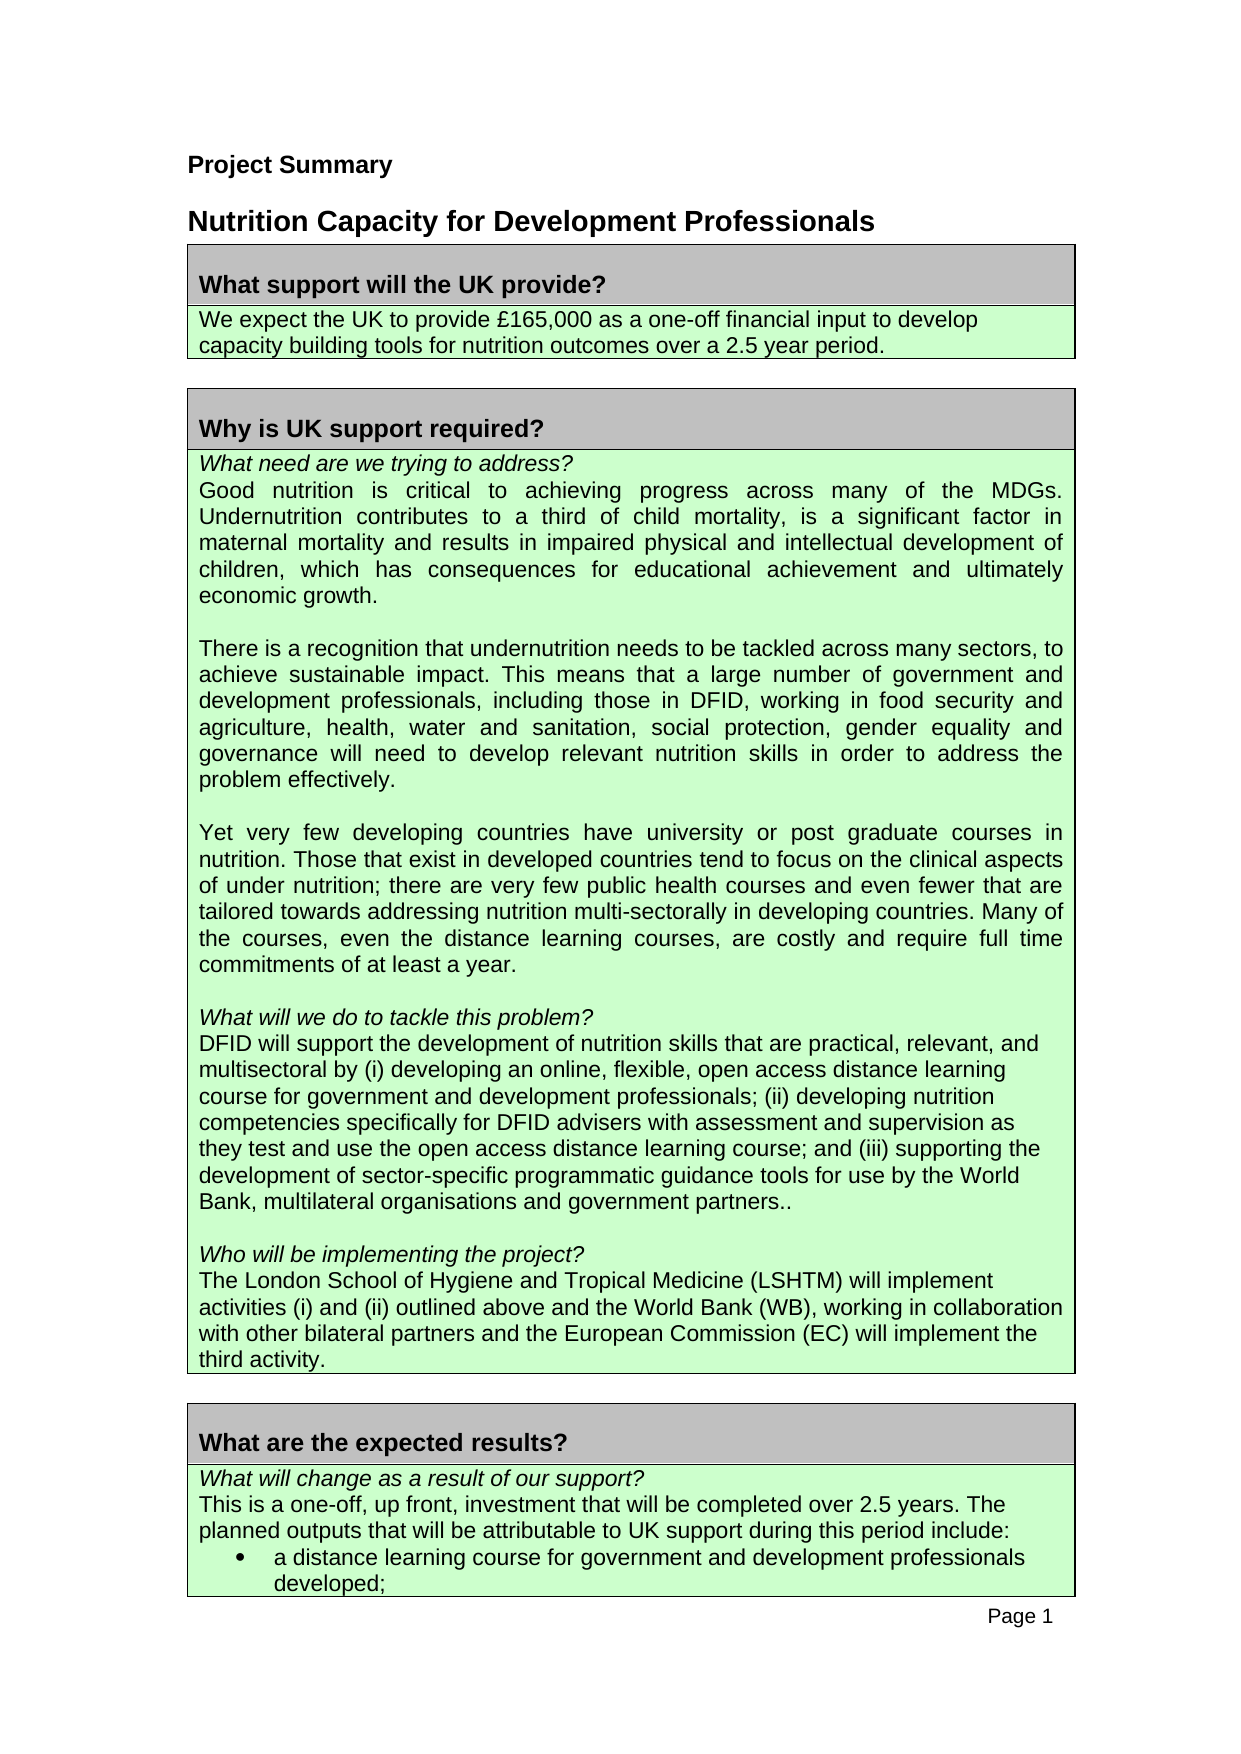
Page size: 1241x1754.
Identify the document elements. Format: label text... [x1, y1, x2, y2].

table_cell What need are we trying to address? Good nutrition is critical to achieving progress across many of the MDGs. Undernutrition contributes to a third of child mortality, is a significant factor in maternal mortality and results in impaired physical and intellectual development of children, which has consequences for educational achievement and ultimately economic growth. There is a recognition that undernutrition needs to be tackled across many sectors, to achieve sustainable impact. This means that a large number of government and development professionals, including those in DFID, working in food security and agriculture, health, water and sanitation, social protection, gender equality and governance will need to develop relevant nutrition skills in order to address the problem effectively. Yet very few developing countries have university or post graduate courses in nutrition. Those that exist in developed countries tend to focus on the clinical aspects of under nutrition; there are very few public health courses and even fewer that are tailored towards addressing nutrition multi-sectorally in developing countries. Many of the courses, even the distance learning courses, are costly and require full time commitments of at least a year. What will we do to tackle this problem? DFID will support the development of nutrition skills that are practical, relevant, and multisectoral by (i) developing an online, flexible, open access distance learning course for government and development professionals; (ii) developing nutrition competencies specifically for DFID advisers with assessment and supervision as they test and use the open access distance learning course; and (iii) supporting the development of sector-specific programmatic guidance tools for use by the World Bank, multilateral organisations and government partners.. Who will be implementing the project? The London School of Hygiene and Tropical Medicine (LSHTM) will implement activities (i) and (ii) outlined above and the World Bank (WB), working in collaboration with other bilateral partners and the European Commission (EC) will implement the third activity. [188, 450, 1074, 1373]
table_header What support will the UK provide? [188, 245, 1074, 304]
table_cell We expect the UK to provide £165,000 as a one-off financial input to develop capacity building tools for nutrition outcomes over a 2.5 year period. [188, 306, 1074, 358]
table_header What are the expected results? [188, 1404, 1074, 1463]
text Project Summary [187, 150, 1053, 179]
subtitle Nutrition Capacity for Development Professionals [187, 204, 1053, 237]
table_cell What will change as a result of our support? This is a one-off, up front, investment that will be completed over 2.5 years. The planned outputs that will be attributable to UK support during this period include: a distance learning course for government and development professionals developed; an agreed set of nutrition competencies for DFID advisers and up to 30 advisers demonstrating nutrition skills in their sector; and programme guidance and tools developed for the WB and a wider audience of development partners including other multilateral agencies and government partners. In the short-term, we expect government and development professionals working in high-burden countries and other relevant organisations to demonstrate nutrition competencies in their respective sectors. Within DFID, we expect non-nutrition advisory and programme staff to develop nutrition competencies. In the medium term, we expect to see more and better designed programmes delivering nutrition outcomes across multiple sectors (e.g. in social protection, water and sanitation, agriculture, health and education). Long-term expected impact is a reduction in childhood stunting and wasting in countries in which the WB and DFID are actively engaging on nutrition but the measurement of these impacts is beyond the scope of this investment. [188, 1465, 1074, 1596]
table_header Why is UK support required? [188, 389, 1074, 449]
